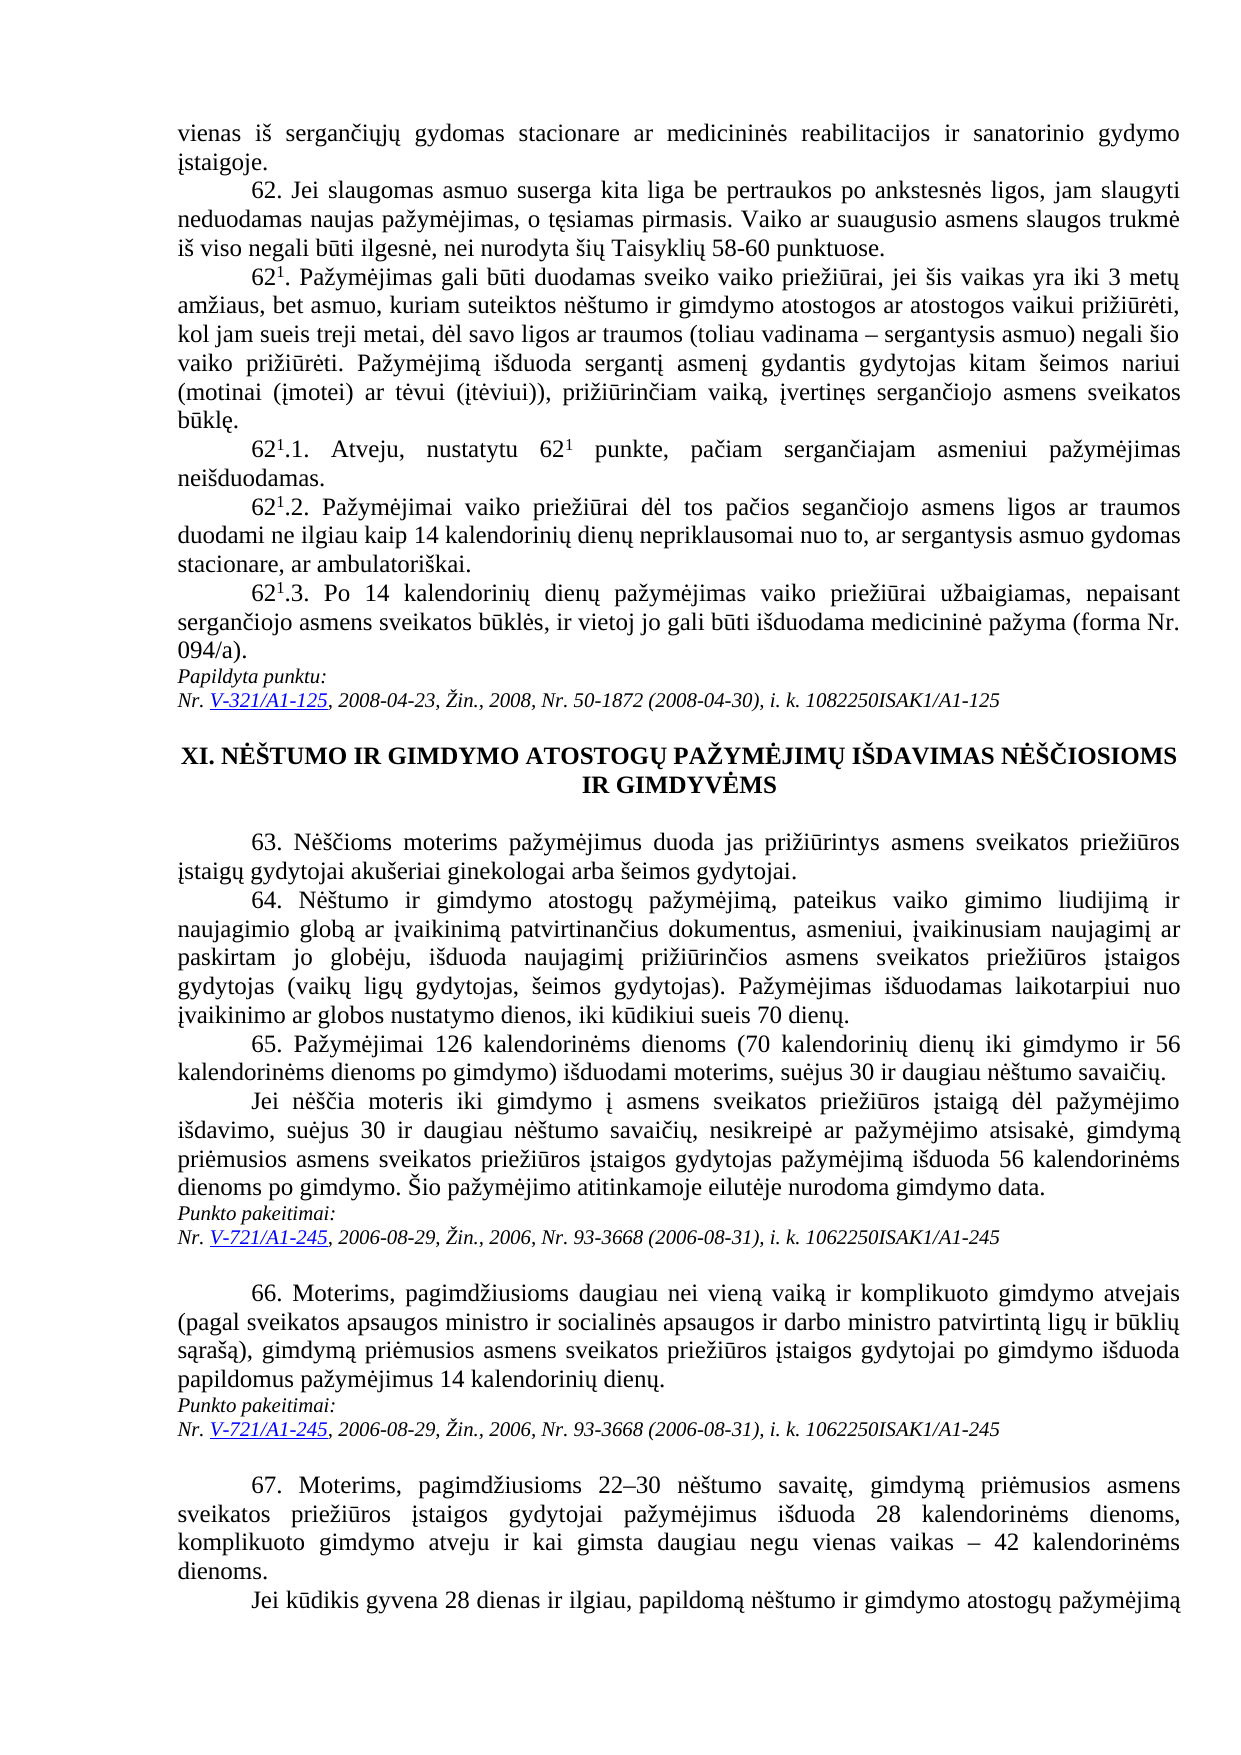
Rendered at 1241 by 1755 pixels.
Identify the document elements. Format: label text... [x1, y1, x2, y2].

text Jei kūdikis gyvena 28 dienas ir ilgiau, papildomą nėštumo ir gimdymo atostogų pažymėjimą [177, 1585, 1181, 1614]
text Nr. V-321/A1-125, 2008-04-23, Žin., 2008, Nr. 50-1872 (2008-04-30), i. k. 1082250ISAK1/A1-125 [177, 688, 1181, 712]
text 65. Pažymėjimai 126 kalendorinėms dienoms (70 kalendorinių dienų iki gimdymo ir 56 kalendorinėms dienoms po gimdymo) išduodami moterims, suėjus 30 ir daugiau nėštumo savaičių. [177, 1029, 1181, 1086]
text vienas iš sergančiųjų gydomas stacionare ar medicininės reabilitacijos ir sanatorinio gydymo įstaigoje. [177, 118, 1181, 176]
text Punkto pakeitimai: [177, 1201, 1181, 1225]
text 64. Nėštumo ir gimdymo atostogų pažymėjimą, pateikus vaiko gimimo liudijimą ir naujagimio globą ar įvaikinimą patvirtinančius dokumentus, asmeniui, įvaikinusiam naujagimį ar paskirtam jo globėju, išduoda naujagimį prižiūrinčios asmens sveikatos priežiūros įstaigos gydytojas (vaikų ligų gydytojas, šeimos gydytojas). Pažymėjimas išduodamas laikotarpiui nuo įvaikinimo ar globos nustatymo dienos, iki kūdikiui sueis 70 dienų. [177, 885, 1181, 1029]
text 621.2. Pažymėjimai vaiko priežiūrai dėl tos pačios segančiojo asmens ligos ar traumos duodami ne ilgiau kaip 14 kalendorinių dienų nepriklausomai nuo to, ar sergantysis asmuo gydomas stacionare, ar ambulatoriškai. [177, 492, 1181, 578]
text Papildyta punktu: [177, 664, 1181, 688]
text Jei nėščia moteris iki gimdymo į asmens sveikatos priežiūros įstaigą dėl pažymėjimo išdavimo, suėjus 30 ir daugiau nėštumo savaičių, nesikreipė ar pažymėjimo atsisakė, gimdymą priėmusios asmens sveikatos priežiūros įstaigos gydytojas pažymėjimą išduoda 56 kalendorinėms dienoms po gimdymo. Šio pažymėjimo atitinkamoje eilutėje nurodoma gimdymo data. [177, 1086, 1181, 1201]
text XI. NĖŠTUMO IR GIMDYMO ATOSTOGŲ PAŽYMĖJIMŲ IŠDAVIMAS NĖŠČIOSIOMS IR GIMDYVĖMS [177, 741, 1181, 799]
text 621. Pažymėjimas gali būti duodamas sveiko vaiko priežiūrai, jei šis vaikas yra iki 3 metų amžiaus, bet asmuo, kuriam suteiktos nėštumo ir gimdymo atostogos ar atostogos vaikui prižiūrėti, kol jam sueis treji metai, dėl savo ligos ar traumos (toliau vadinama – sergantysis asmuo) negali šio vaiko prižiūrėti. Pažymėjimą išduoda sergantį asmenį gydantis gydytojas kitam šeimos nariui (motinai (įmotei) ar tėvui (įtėviui)), prižiūrinčiam vaiką, įvertinęs sergančiojo asmens sveikatos būklę. [177, 262, 1181, 434]
text 621.1. Atveju, nustatytu 621 punkte, pačiam sergančiajam asmeniui pažymėjimas neišduodamas. [177, 434, 1181, 492]
text 63. Nėščioms moterims pažymėjimus duoda jas prižiūrintys asmens sveikatos priežiūros įstaigų gydytojai akušeriai ginekologai arba šeimos gydytojai. [177, 827, 1181, 885]
text 621.3. Po 14 kalendorinių dienų pažymėjimas vaiko priežiūrai užbaigiamas, nepaisant sergančiojo asmens sveikatos būklės, ir vietoj jo gali būti išduodama medicininė pažyma (forma Nr. 094/a). [177, 578, 1181, 664]
text 62. Jei slaugomas asmuo suserga kita liga be pertraukos po ankstesnės ligos, jam slaugyti neduodamas naujas pažymėjimas, o tęsiamas pirmasis. Vaiko ar suaugusio asmens slaugos trukmė iš viso negali būti ilgesnė, nei nurodyta šių Taisyklių 58-60 punktuose. [177, 176, 1181, 262]
text Nr. V-721/A1-245, 2006-08-29, Žin., 2006, Nr. 93-3668 (2006-08-31), i. k. 1062250ISAK1/A1-245 [177, 1225, 1181, 1249]
text 66. Moterims, pagimdžiusioms daugiau nei vieną vaiką ir komplikuoto gimdymo atvejais (pagal sveikatos apsaugos ministro ir socialinės apsaugos ir darbo ministro patvirtintą ligų ir būklių sąrašą), gimdymą priėmusios asmens sveikatos priežiūros įstaigos gydytojai po gimdymo išduoda papildomus pažymėjimus 14 kalendorinių dienų. [177, 1278, 1181, 1393]
text Punkto pakeitimai: [177, 1393, 1181, 1417]
text Nr. V-721/A1-245, 2006-08-29, Žin., 2006, Nr. 93-3668 (2006-08-31), i. k. 1062250ISAK1/A1-245 [177, 1417, 1181, 1441]
text 67. Moterims, pagimdžiusioms 22–30 nėštumo savaitę, gimdymą priėmusios asmens sveikatos priežiūros įstaigos gydytojai pažymėjimus išduoda 28 kalendorinėms dienoms, komplikuoto gimdymo atveju ir kai gimsta daugiau negu vienas vaikas – 42 kalendorinėms dienoms. [177, 1470, 1181, 1585]
